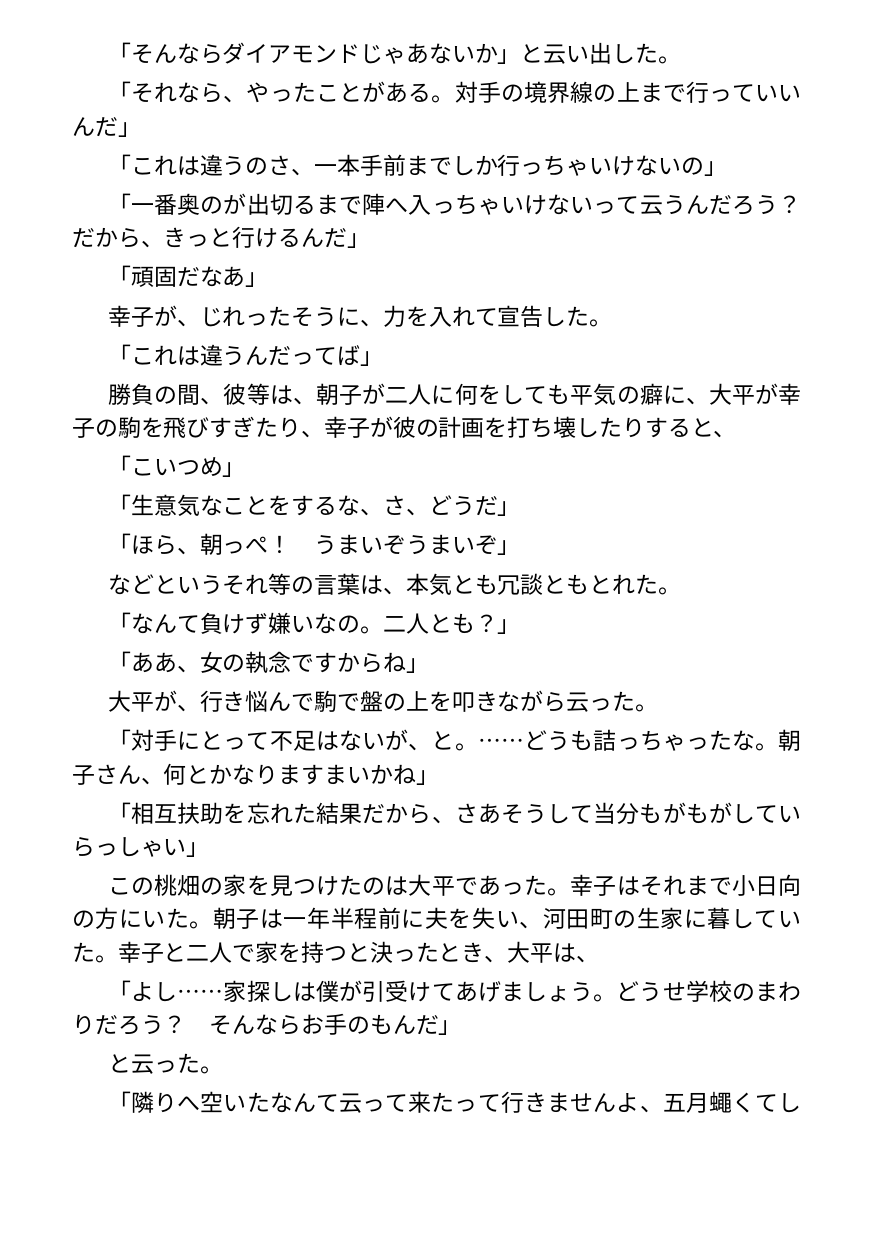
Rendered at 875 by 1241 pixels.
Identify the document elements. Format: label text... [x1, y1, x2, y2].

text 幸子が、じれったそうに、力を入れて宣告した。 [72, 298, 802, 332]
text 「これは違うのさ、一本手前までしか行っちゃいけないの」 [72, 148, 802, 181]
text と云った。 [72, 1046, 802, 1079]
text 「頑固だなあ」 [72, 259, 802, 292]
text 「よし……家探しは僕が引受けてあげましょう。どうせ学校のまわりだろう？ そんならお手のもんだ」 [72, 974, 802, 1040]
text 「こいつめ」 [72, 449, 802, 482]
text 大平が、行き悩んで駒で盤の上を叩きながら云った。 [72, 684, 802, 717]
text 「ほら、朝っぺ！ うまいぞうまいぞ」 [72, 527, 802, 561]
text 「ああ、女の執念ですからね」 [72, 645, 802, 678]
text 「隣りへ空いたなんて云って来たって行きませんよ、五月蠅くてし [72, 1085, 802, 1118]
text 「生意気なことをするな、さ、どうだ」 [72, 488, 802, 521]
text 「そんならダイアモンドじゃあないか」と云い出した。 [72, 36, 802, 69]
text などというそれ等の言葉は、本気とも冗談ともとれた。 [72, 567, 802, 600]
text 「これは違うんだってば」 [72, 337, 802, 371]
text 「相互扶助を忘れた結果だから、さあそうして当分もがもがしていらっしゃい」 [72, 796, 802, 862]
text 勝負の間、彼等は、朝子が二人に何をしても平気の癖に、大平が幸子の駒を飛びすぎたり、幸子が彼の計画を打ち壊したりすると、 [72, 377, 802, 443]
text 「それなら、やったことがある。対手の境界線の上まで行っていいんだ」 [72, 75, 802, 142]
text 「対手にとって不足はないが、と。……どうも詰っちゃったな。朝子さん、何とかなりますまいかね」 [72, 723, 802, 790]
text 「一番奥のが出切るまで陣へ入っちゃいけないって云うんだろう？ だから、きっと行けるんだ」 [72, 187, 802, 253]
text この桃畑の家を見つけたのは大平であった。幸子はそれまで小日向の方にいた。朝子は一年半程前に夫を失い、河田町の生家に暮していた。幸子と二人で家を持つと決ったとき、大平は、 [72, 868, 802, 968]
text 「なんて負けず嫌いなの。二人とも？」 [72, 606, 802, 639]
